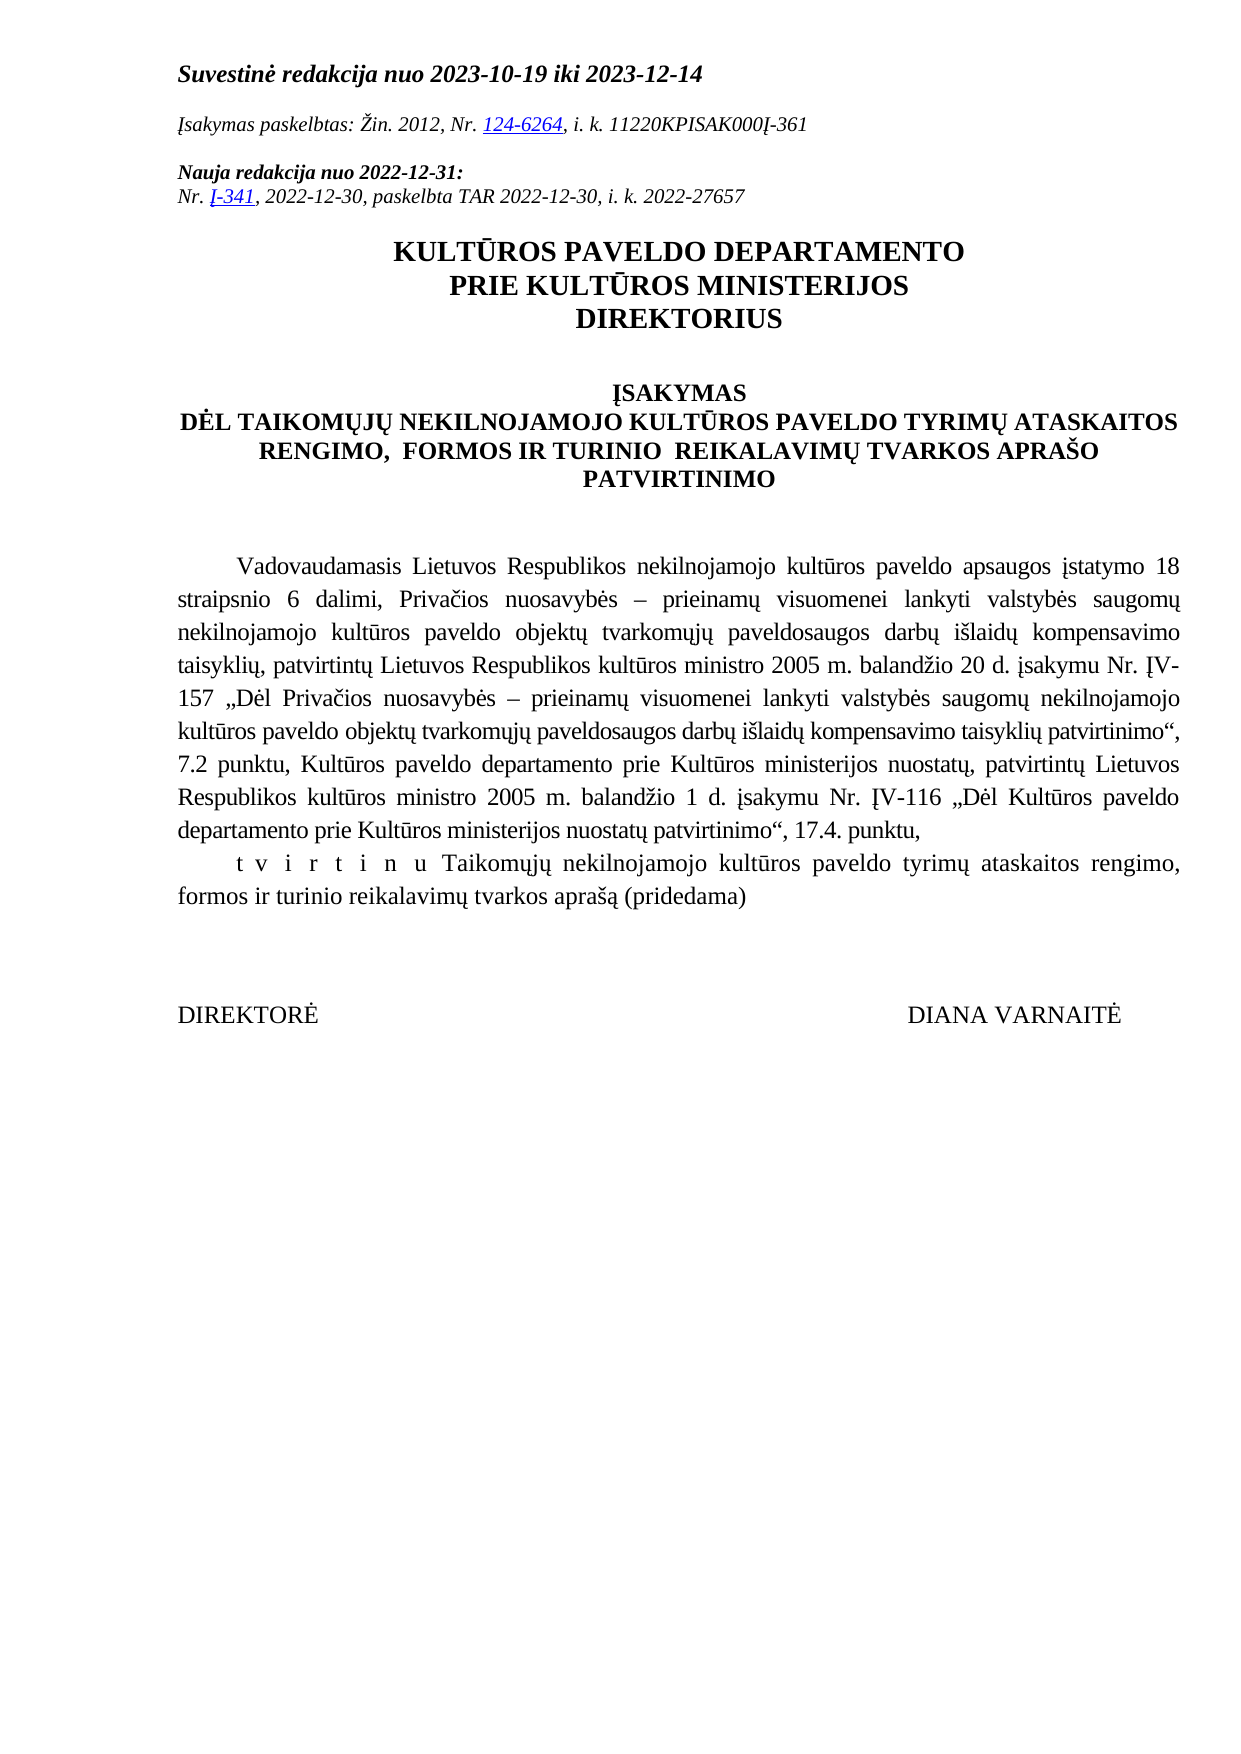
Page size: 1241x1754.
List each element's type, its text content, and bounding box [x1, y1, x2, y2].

text KULTŪROS PAVELDO DEPARTAMENTO [177, 234, 1181, 268]
text Suvestinė redakcija nuo 2023-10-19 iki 2023-12-14 [177, 59, 1181, 88]
text Įsakymas paskelbtas: Žin. 2012, Nr. 124-6264, i. k. 11220KPISAK000Į-361 [177, 112, 1181, 136]
text Nauja redakcija nuo 2022-12-31: [177, 160, 1181, 184]
text DĖL TAIKOMŲJŲ NEKILNOJAMOJO KULTŪROS PAVELDO TYRIMŲ ATASKAITOS rengimo, FORMOS IR TURINIO REIKALAVIMŲ TVARKOS APRAŠO PATVIRTINIMO [177, 407, 1181, 493]
text t v i r t i n u Taikomųjų nekilnojamojo kultūros paveldo tyrimų ataskaitos rengimo, formos ir turinio reikalavimų tvarkos aprašą (pridedama) [177, 848, 1181, 910]
subtitle DIREKTORIUS [177, 302, 1181, 335]
text ĮSAKYMAS [177, 378, 1181, 407]
text Direktorė Diana Varnaitė [177, 1000, 1181, 1029]
text Vadovaudamasis Lietuvos Respublikos nekilnojamojo kultūros paveldo apsaugos įstatymo 18 straipsnio 6 dalimi, Privačios nuosavybės – prieinamų visuomenei lankyti valstybės saugomų nekilnojamojo kultūros paveldo objektų tvarkomųjų paveldosaugos darbų išlaidų kompensavimo taisyklių, patvirtintų Lietuvos Respublikos kultūros ministro 2005 m. balandžio 20 d. įsakymu Nr. ĮV-157 „Dėl Privačios nuosavybės – prieinamų visuomenei lankyti valstybės saugomų nekilnojamojo kultūros paveldo objektų tvarkomųjų paveldosaugos darbų išlaidų kompensavimo taisyklių patvirtinimo“, 7.2 punktu, Kultūros paveldo departamento prie Kultūros ministerijos nuostatų, patvirtintų Lietuvos Respublikos kultūros ministro 2005 m. balandžio 1 d. įsakymu Nr. ĮV-116 „Dėl Kultūros paveldo departamento prie Kultūros ministerijos nuostatų patvirtinimo“, 17.4. punktu, [177, 551, 1181, 844]
text PRIE KULTŪROS MINISTERIJOS [177, 268, 1181, 302]
text Nr. Į-341, 2022-12-30, paskelbta TAR 2022-12-30, i. k. 2022-27657 [177, 184, 1181, 208]
